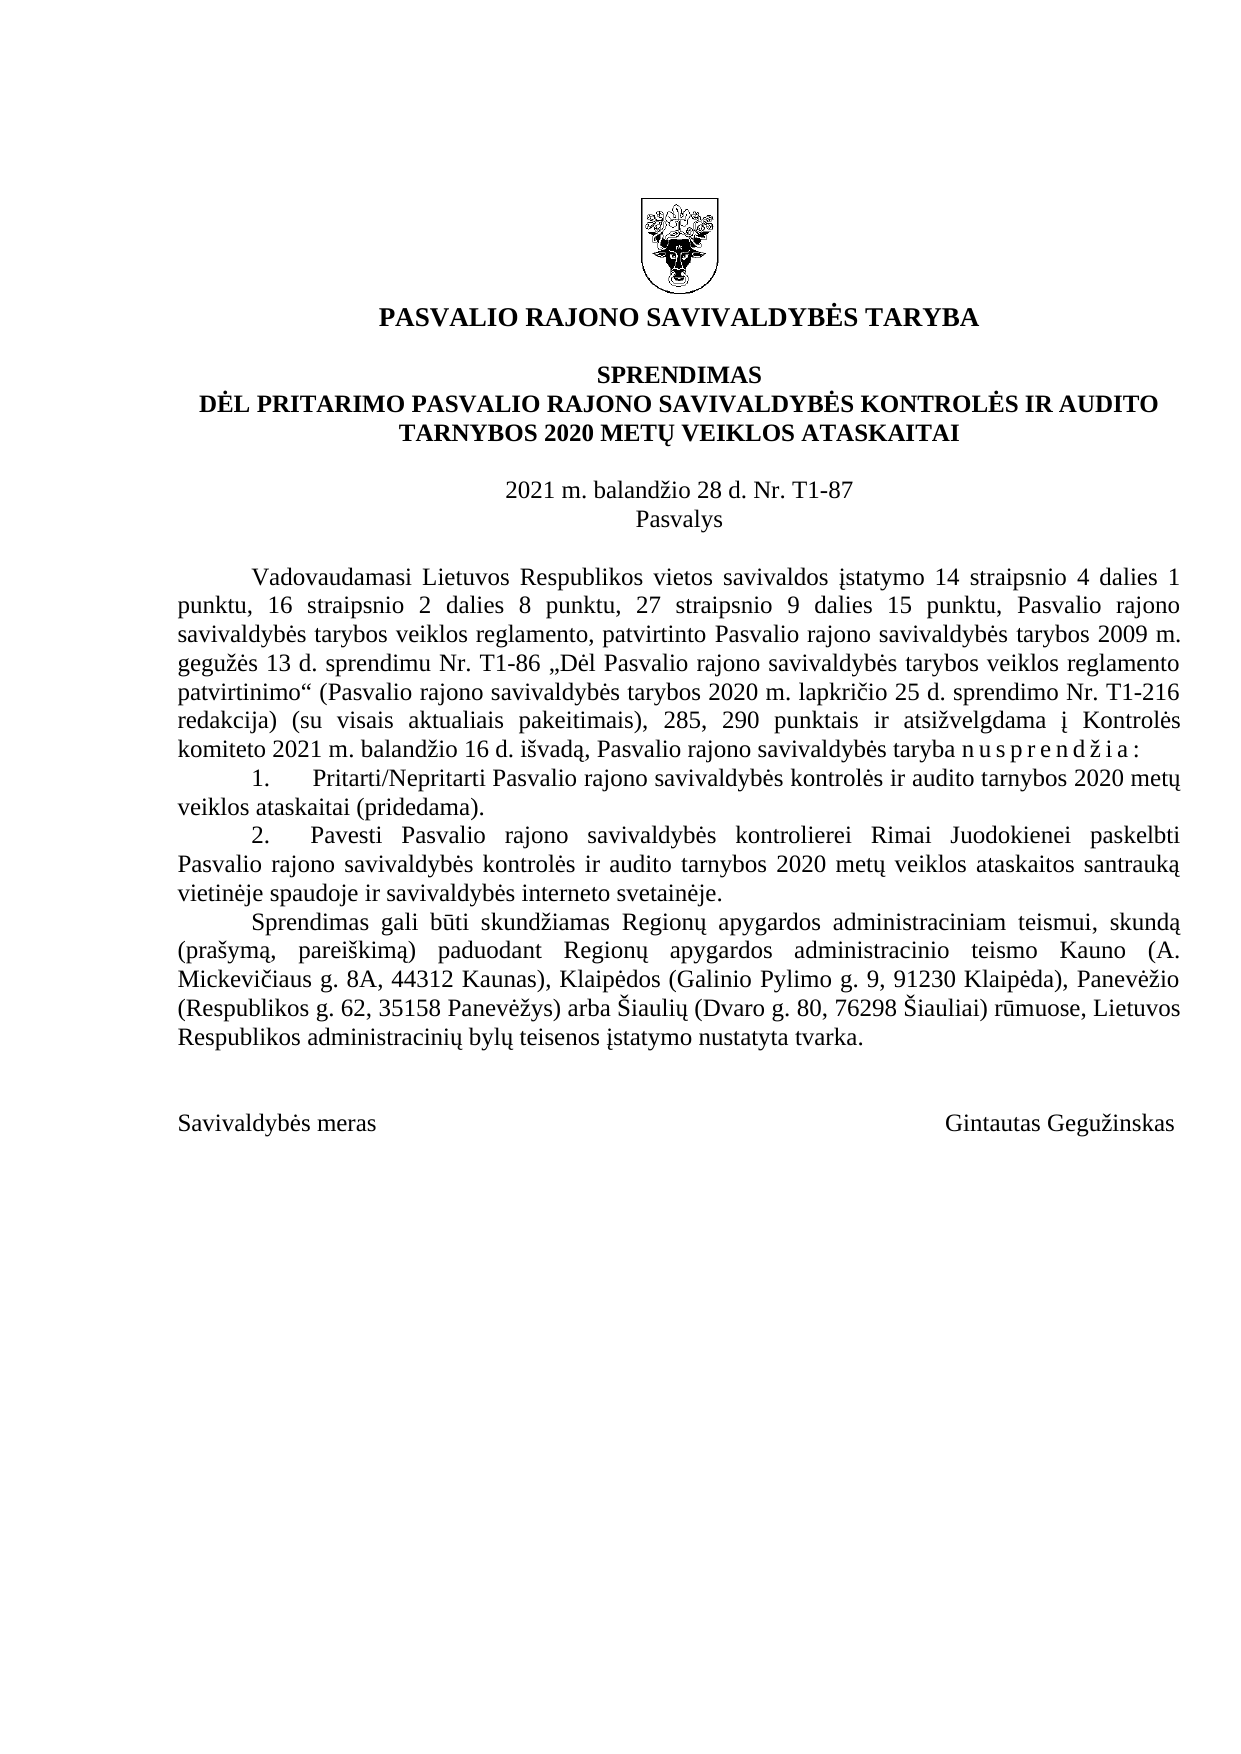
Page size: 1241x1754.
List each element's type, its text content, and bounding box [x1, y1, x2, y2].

text Sprendimas [177, 361, 1181, 389]
text Pasvalys [177, 504, 1181, 533]
text 2. Pavesti Pasvalio rajono savivaldybės kontrolierei Rimai Juodokienei paskelbti Pasvalio rajono savivaldybės kontrolės ir audito tarnybos 2020 metų veiklos ataskaitos santrauką vietinėje spaudoje ir savivaldybės interneto svetainėje. [177, 821, 1181, 907]
text Vadovaudamasi Lietuvos Respublikos vietos savivaldos įstatymo 14 straipsnio 4 dalies 1 punktu, 16 straipsnio 2 dalies 8 punktu, 27 straipsnio 9 dalies 15 punktu, Pasvalio rajono savivaldybės tarybos veiklos reglamento, patvirtinto Pasvalio rajono savivaldybės tarybos 2009 m. gegužės 13 d. sprendimu Nr. T1-86 „Dėl Pasvalio rajono savivaldybės tarybos veiklos reglamento patvirtinimo“ (Pasvalio rajono savivaldybės tarybos 2020 m. lapkričio 25 d. sprendimo Nr. T1-216 redakcija) (su visais aktualiais pakeitimais), 285, 290 punktais ir atsižvelgdama į Kontrolės komiteto 2021 m. balandžio 16 d. išvadą, Pasvalio rajono savivaldybės taryba nusprendžia: [177, 562, 1181, 763]
text Savivaldybės meras Gintautas Gegužinskas [177, 1108, 1181, 1137]
text Dėl pritarimo Pasvalio rajono savivaldybės Kontrolės ir audito tarnybos 2020 metų veiklos ataskaitai [177, 389, 1181, 447]
text Pasvalio rajono savivaldybės taryba [177, 301, 1181, 332]
text 1. Pritarti/Nepritarti Pasvalio rajono savivaldybės kontrolės ir audito tarnybos 2020 metų veiklos ataskaitai (pridedama). [177, 763, 1181, 821]
text 2021 m. balandžio 28 d. Nr. T1-87 [177, 476, 1181, 504]
text Sprendimas gali būti skundžiamas Regionų apygardos administraciniam teismui, skundą (prašymą, pareiškimą) paduodant Regionų apygardos administracinio teismo Kauno (A. Mickevičiaus g. 8A, 44312 Kaunas), Klaipėdos (Galinio Pylimo g. 9, 91230 Klaipėda), Panevėžio (Respublikos g. 62, 35158 Panevėžys) arba Šiaulių (Dvaro g. 80, 76298 Šiauliai) rūmuose, Lietuvos Respublikos administracinių bylų teisenos įstatymo nustatyta tvarka. [177, 907, 1181, 1051]
